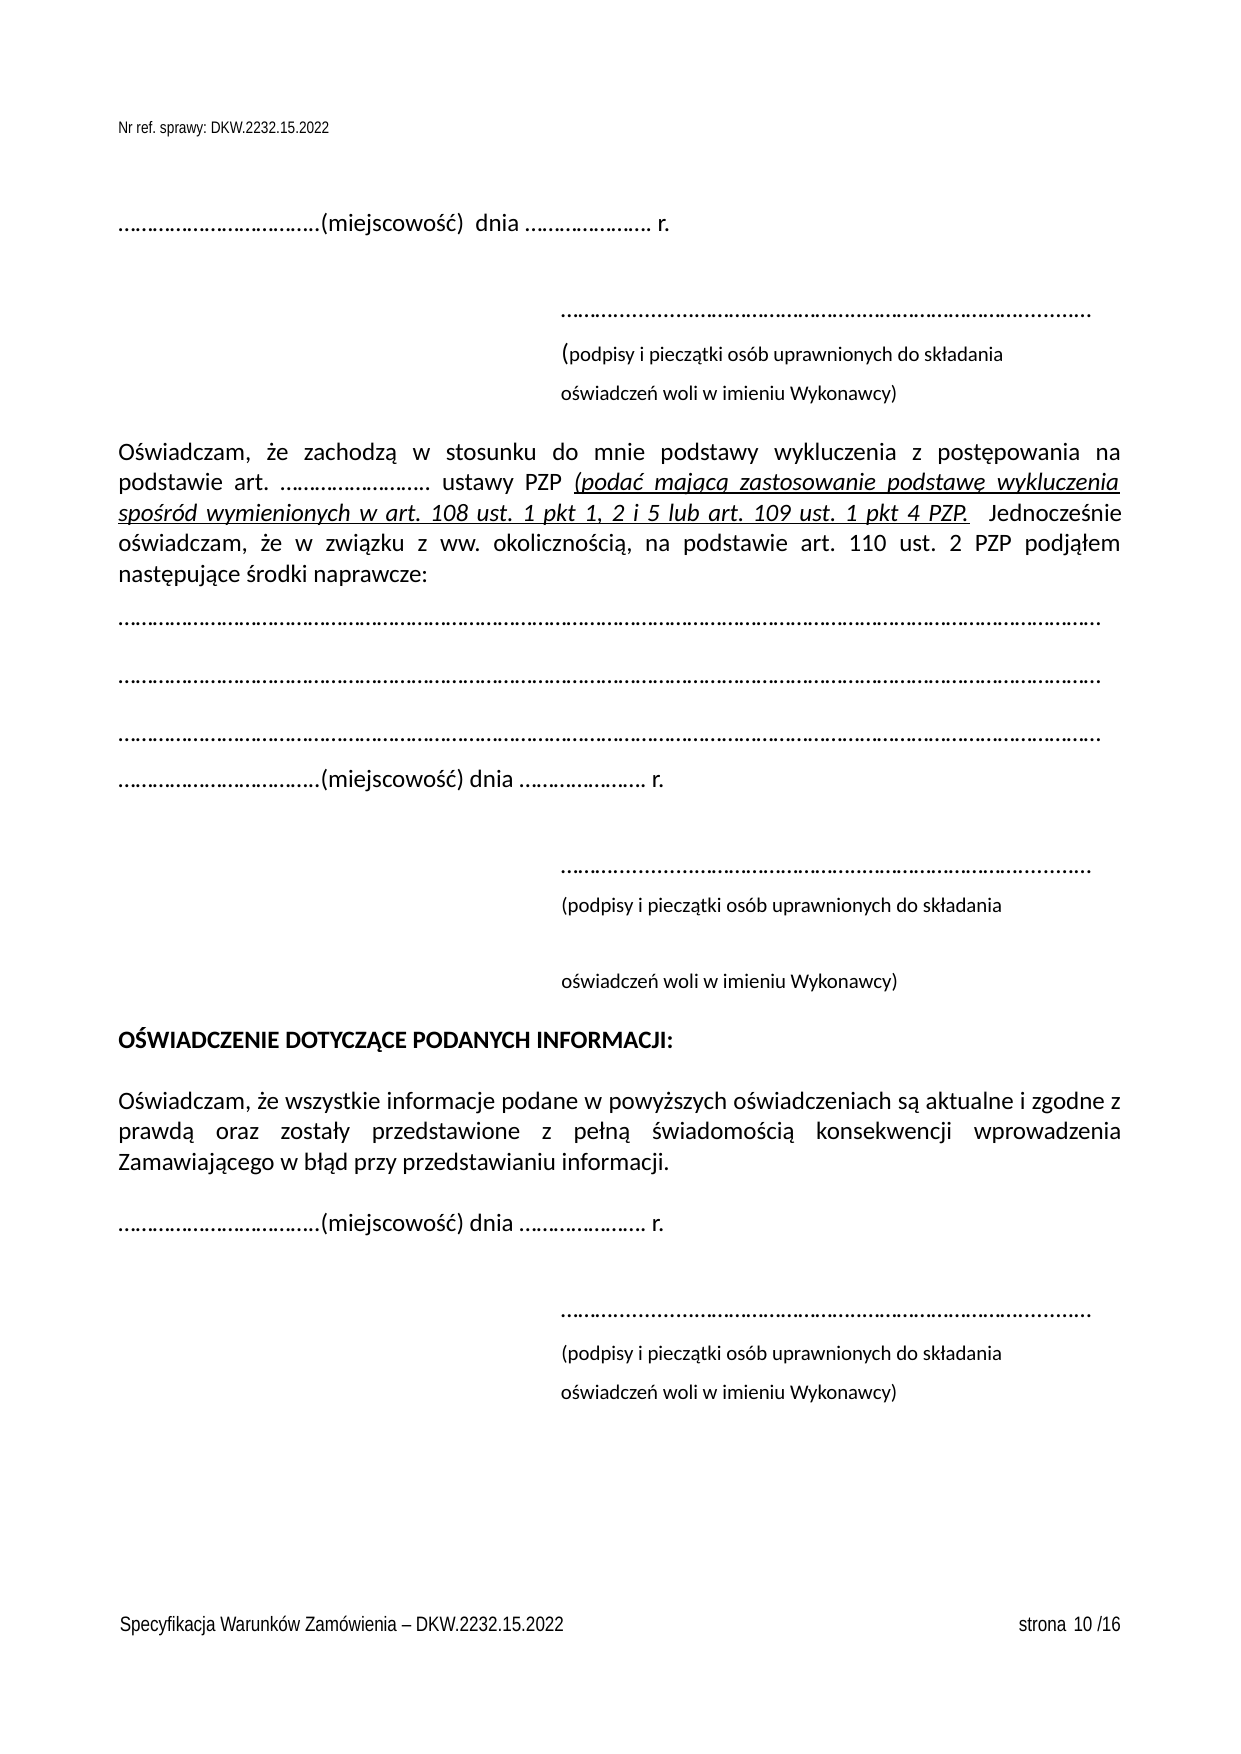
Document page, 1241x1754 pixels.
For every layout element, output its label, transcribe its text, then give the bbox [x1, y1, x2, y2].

text ……………………………………………………………………………………………………………………………………………………… [118, 601, 1122, 631]
text ……………………………..(miejscowość) dnia …………………. r. [118, 208, 1122, 238]
text Oświadczam, że wszystkie informacje podane w powyższych oświadczeniach są aktualne i zgodne z prawdą oraz zostały przedstawione z pełną świadomością konsekwencji wprowadzenia Zamawiającego w błąd przy przedstawianiu informacji. [118, 1085, 1122, 1176]
text OŚWIADCZENIE DOTYCZĄCE PODANYCH INFORMACJI: [118, 1024, 1122, 1054]
text ……………………………………………………………………………………………………………………………………………………… [118, 717, 1122, 748]
text (podpisy i pieczątki osób uprawnionych do składania [118, 892, 1122, 917]
text ……….............………………………..……………………….........… [561, 849, 1122, 879]
text (podpisy i pieczątki osób uprawnionych do składania [118, 337, 1122, 367]
text oświadczeń woli w imieniu Wykonawcy) [118, 968, 1122, 993]
text ……….............………………………..……………………….........… [561, 294, 1122, 324]
text ……………………………………………………………………………………………………………………………………………………… [118, 659, 1122, 689]
text oświadczeń woli w imieniu Wykonawcy) [487, 380, 1122, 405]
text ……………………………..(miejscowość) dnia …………………. r. [118, 1207, 1122, 1237]
text Oświadczam, że zachodzą w stosunku do mnie podstawy wykluczenia z postępowania na podstawie art. …………………….. ustawy PZP (podać mającą zastosowanie podstawę wykluczenia spośród wymienionych w art. 108 ust. 1 pkt 1, 2 i 5 lub art. 109 ust. 1 pkt 4 PZP. Jednocześnie oświadczam, że w związku z ww. okolicznością, na podstawie art. 110 ust. 2 PZP podjąłem następujące środki naprawcze: [118, 436, 1122, 588]
text ……….............………………………..……………………….........… [561, 1293, 1122, 1323]
text (podpisy i pieczątki osób uprawnionych do składania [118, 1336, 1122, 1366]
text oświadczeń woli w imieniu Wykonawcy) [487, 1379, 1122, 1404]
text ……………………………..(miejscowość) dnia …………………. r. [118, 763, 1122, 793]
